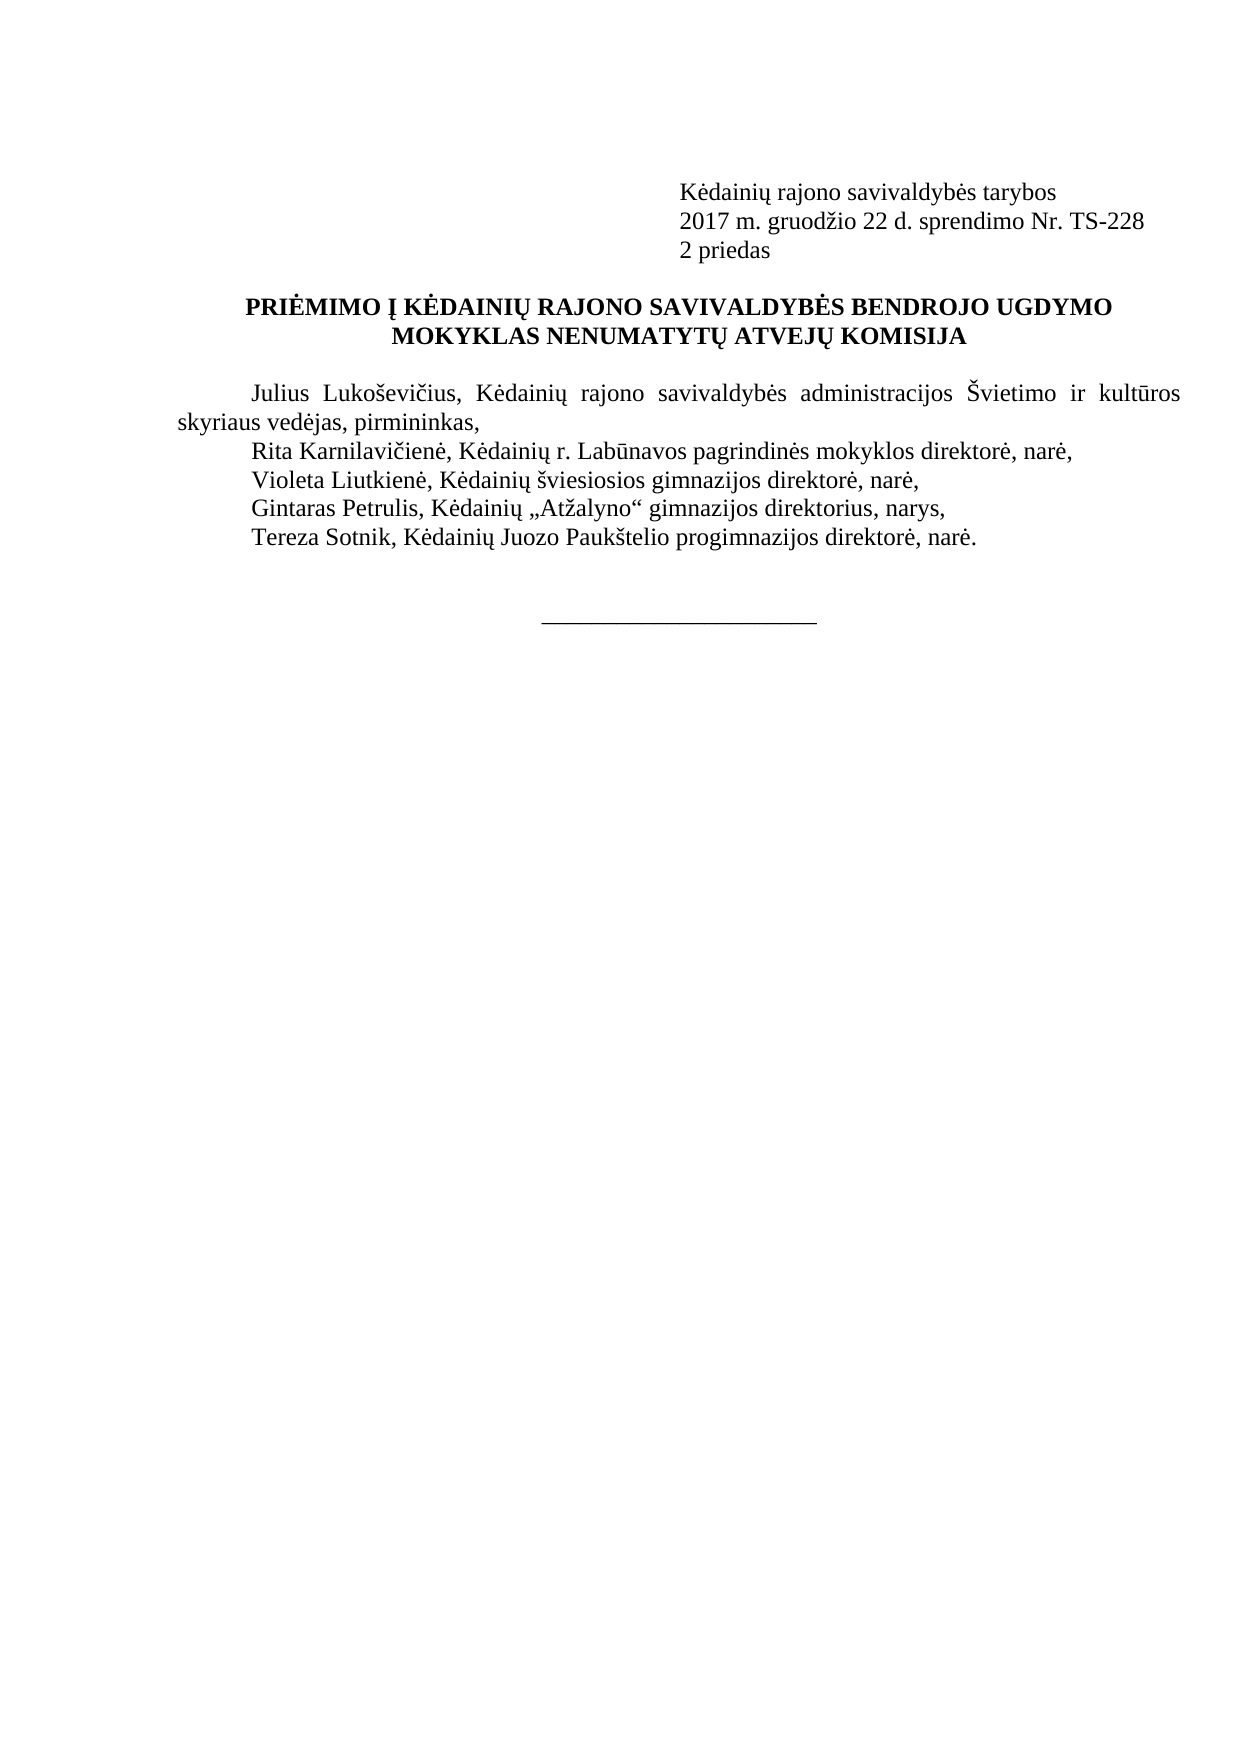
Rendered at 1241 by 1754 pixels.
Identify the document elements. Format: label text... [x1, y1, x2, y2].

text 2017 m. gruodžio 22 d. sprendimo Nr. TS-228 [679, 206, 1181, 235]
text PRIĖMIMO į kĖDAINIŲ RAJONO SAVIVALDYBĖS BENDROJO UGDYMO MOKYKLAS NENUMATYTŲ ATVEJŲ KOMISIJA [177, 292, 1181, 350]
text Tereza Sotnik, Kėdainių Juozo Paukštelio progimnazijos direktorė, narė. [177, 522, 1181, 551]
text Rita Karnilavičienė, Kėdainių r. Labūnavos pagrindinės mokyklos direktorė, narė, [177, 436, 1181, 465]
text Gintaras Petrulis, Kėdainių „Atžalyno“ gimnazijos direktorius, narys, [177, 493, 1181, 522]
text Kėdainių rajono savivaldybės tarybos [679, 177, 1181, 206]
text 2 priedas [679, 235, 1181, 263]
text Julius Lukoševičius, Kėdainių rajono savivaldybės administracijos Švietimo ir kultūros skyriaus vedėjas, pirmininkas, [177, 378, 1181, 436]
text ______________________ [177, 598, 1181, 627]
text Violeta Liutkienė, Kėdainių šviesiosios gimnazijos direktorė, narė, [177, 465, 1181, 493]
